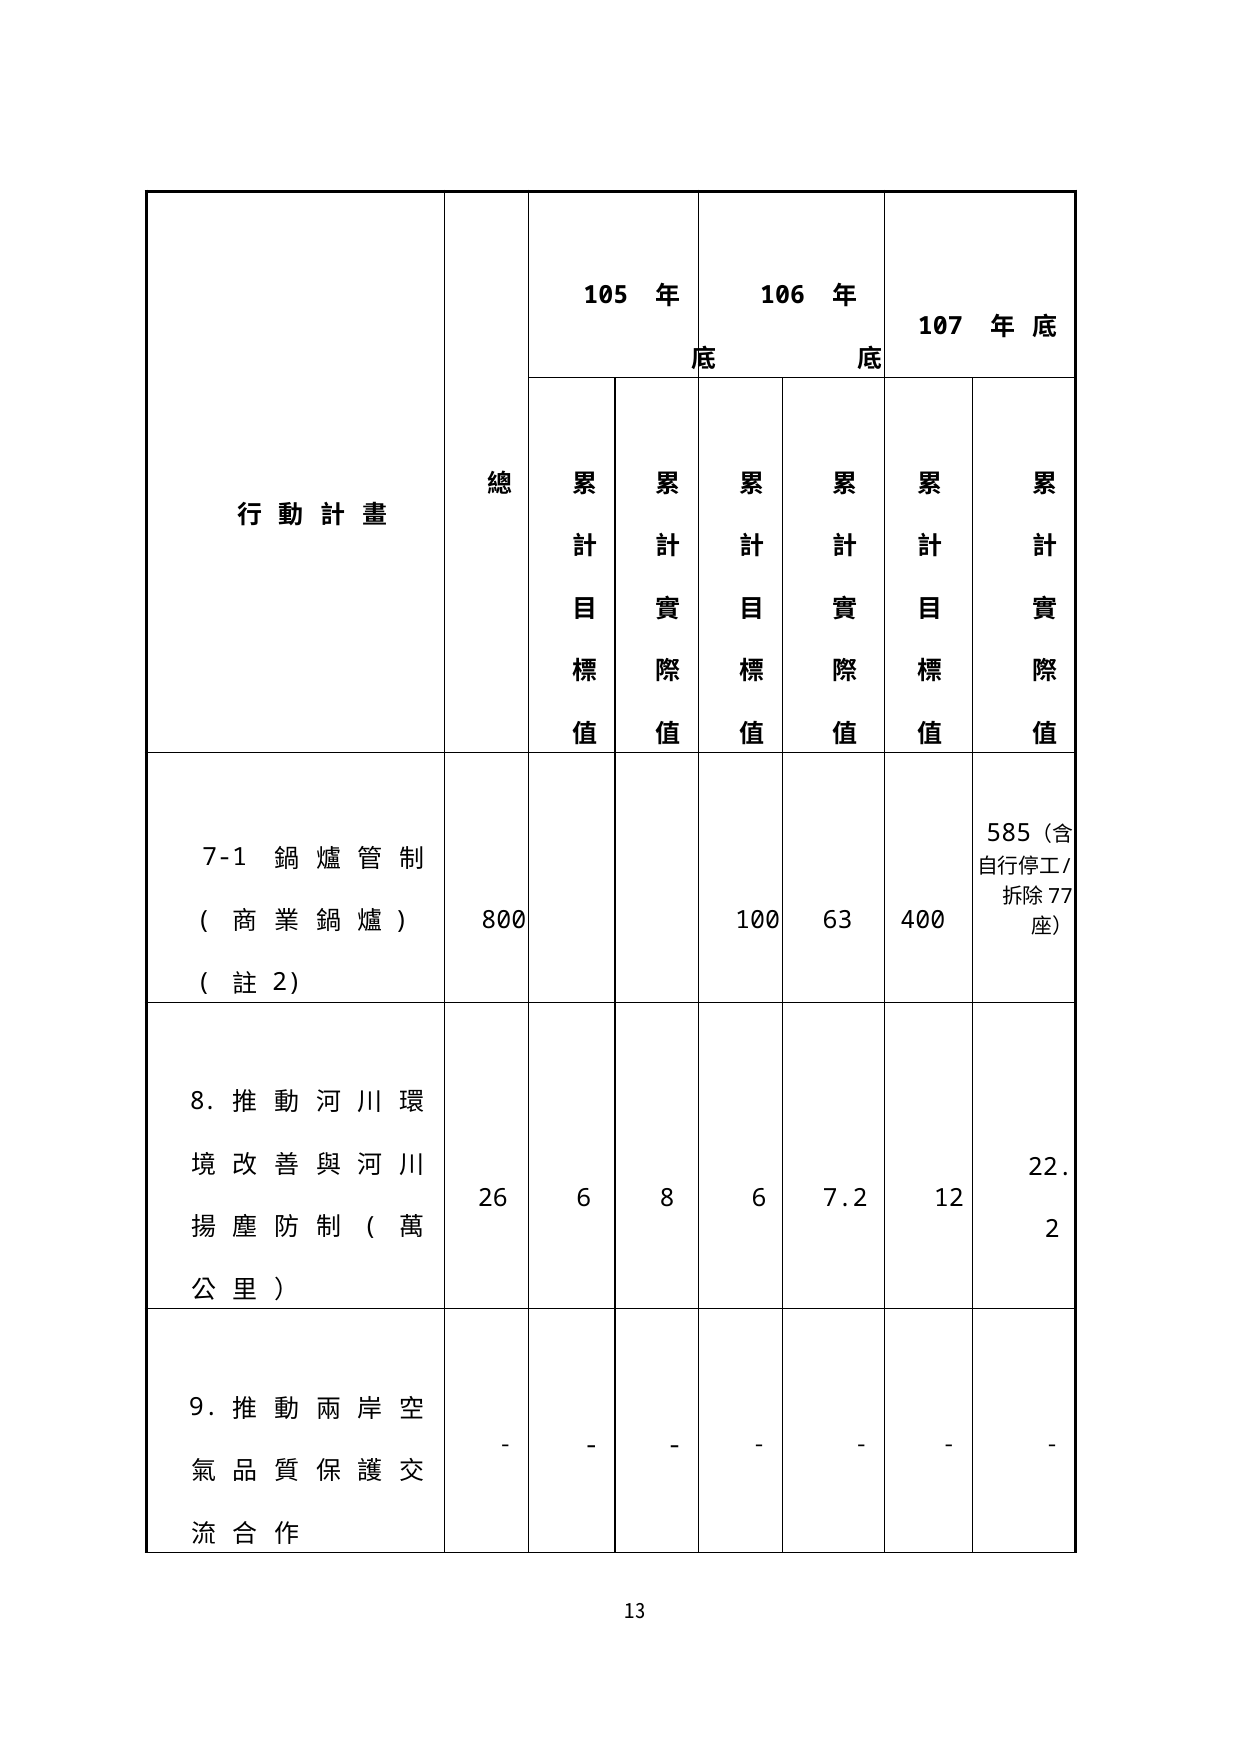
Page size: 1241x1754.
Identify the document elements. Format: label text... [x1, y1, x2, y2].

table_cell 800 [445, 753, 528, 1002]
table_cell - [445, 1309, 528, 1552]
table_cell 累計實際值 [616, 378, 698, 752]
table_cell 6 [699, 1003, 782, 1308]
table_cell 400 [885, 753, 972, 1002]
table_cell 9.推動兩岸空氣品質保護交流合作 [148, 1309, 444, 1552]
table_cell 8.推動河川環境改善與河川揚塵防制(萬公里） [148, 1003, 444, 1308]
table_cell 累計實際值 [783, 378, 884, 752]
table_cell - [973, 1309, 1074, 1552]
table_cell - [529, 1309, 614, 1552]
table_cell 累計目標值 [885, 378, 972, 752]
table_cell 8 [616, 1003, 698, 1308]
table_cell 累計目標值 [699, 378, 782, 752]
table_cell 累計實際值 [973, 378, 1074, 752]
table_cell [529, 753, 614, 1002]
table_cell - [699, 1309, 782, 1552]
table_cell 585（含自行停工/拆除77座） [973, 753, 1074, 1002]
table_cell 累計目標值 [529, 378, 614, 752]
table_header 總目標值 [445, 193, 528, 752]
table_cell - [885, 1309, 972, 1552]
table_header 行動計畫 [148, 193, 444, 752]
table_header 106年底 [699, 193, 884, 377]
table_cell 6 [529, 1003, 614, 1308]
table_cell 12 [885, 1003, 972, 1308]
table_cell [616, 753, 698, 1002]
table_cell 26 [445, 1003, 528, 1308]
table_cell 7.2 [783, 1003, 884, 1308]
table_cell - [616, 1309, 698, 1552]
table_cell 100 [699, 753, 782, 1002]
table_cell 22.2 [973, 1003, 1074, 1308]
table_cell 7-1鍋爐管制(商業鍋爐) (註2) [148, 753, 444, 1002]
table_header 107年底 [885, 193, 1074, 377]
table_cell 63 [783, 753, 884, 1002]
table_header 105年底 [529, 193, 698, 377]
table_cell - [783, 1309, 884, 1552]
